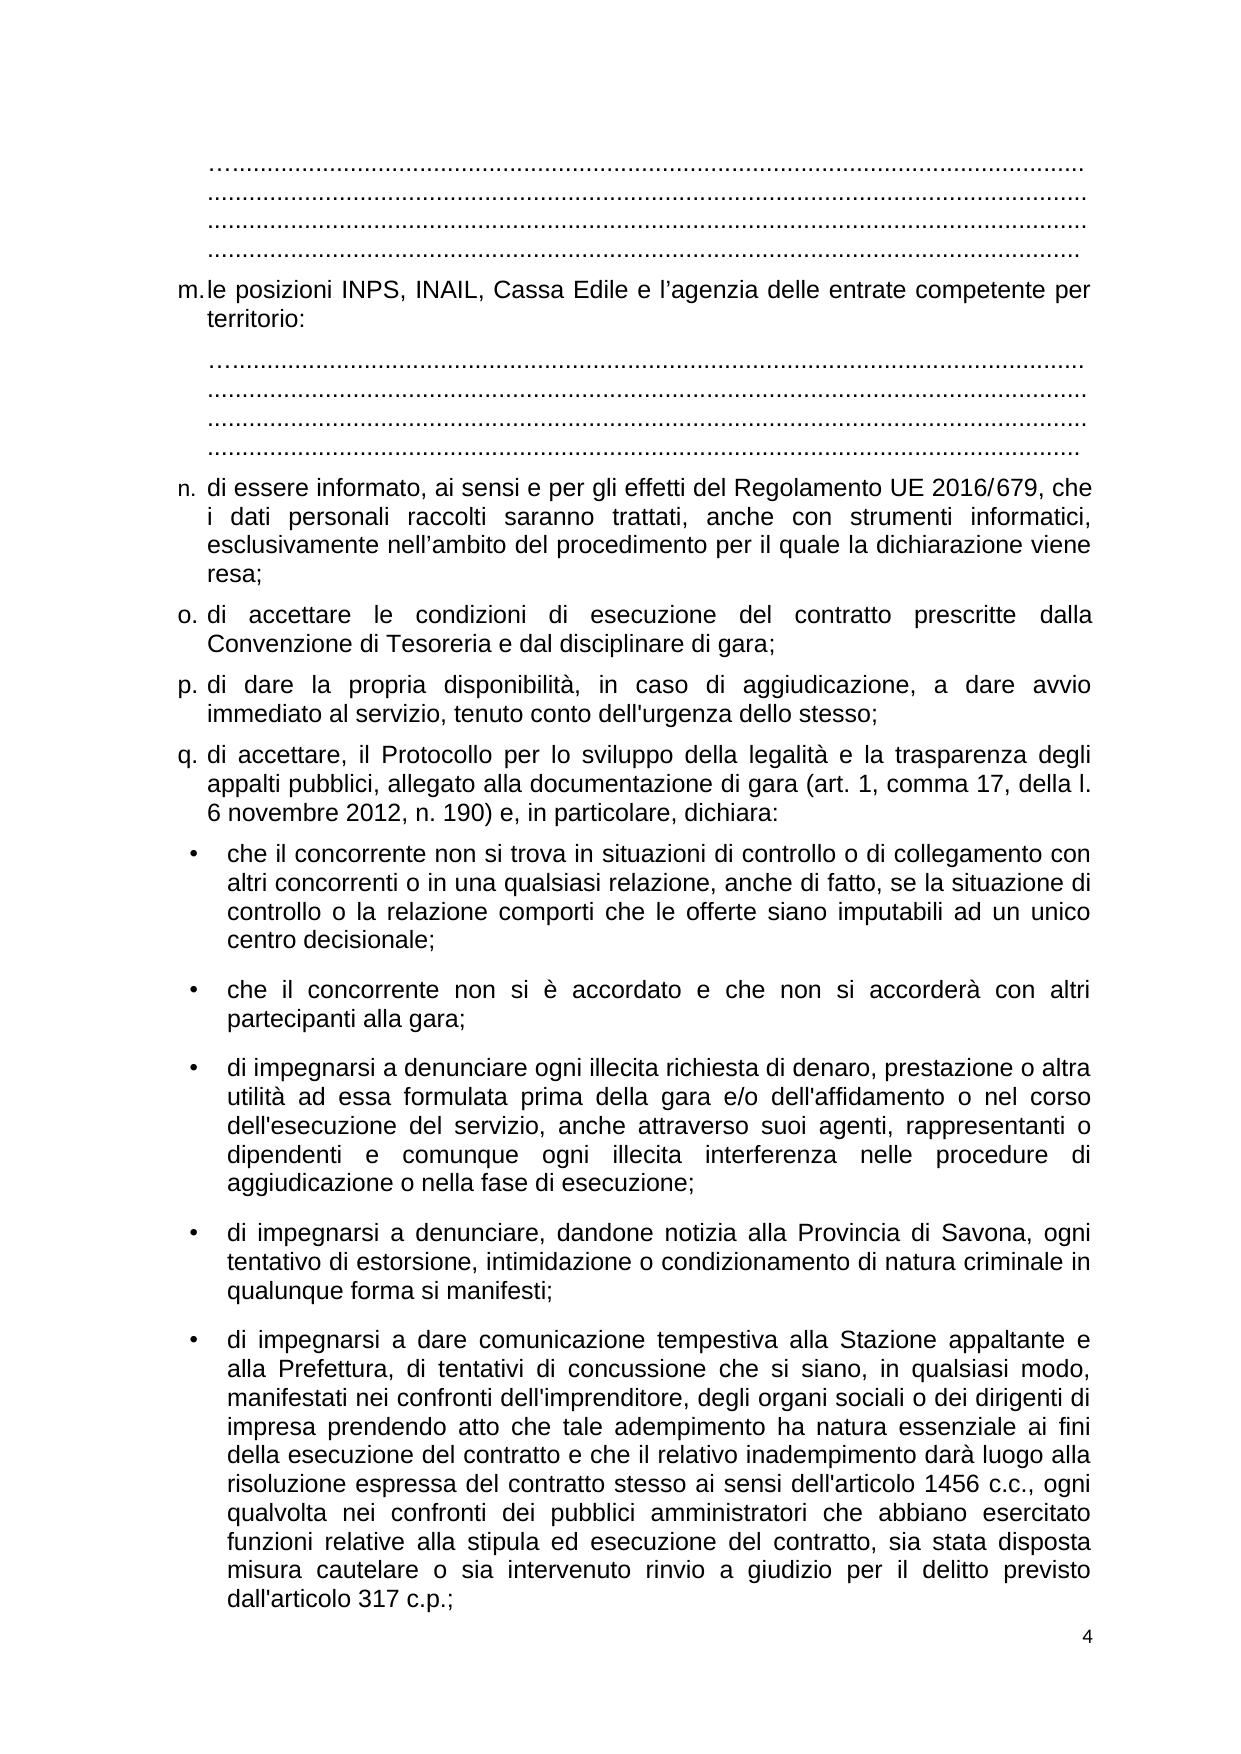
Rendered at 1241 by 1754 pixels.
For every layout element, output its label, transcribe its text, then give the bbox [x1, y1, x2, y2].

list …....................................................................................................................................................................................................................................................................................................................................................................................................................................................................................................................... [177, 345, 1092, 460]
list che il concorrente non si trova in situazioni di controllo o di collegamento con altri concorrenti o in una qualsiasi relazione, anche di fatto, se la situazione di controllo o la relazione comporti che le offerte siano imputabili ad un unico centro decisionale; [189, 839, 1092, 954]
list le posizioni INPS, INAIL, Cassa Edile e l’agenzia delle entrate competente per territorio: [177, 275, 1092, 333]
list …....................................................................................................................................................................................................................................................................................................................................................................................................................................................................................................................... [177, 148, 1092, 263]
list di accettare le condizioni di esecuzione del contratto prescritte dalla Convenzione di Tesoreria e dal disciplinare di gara; [177, 600, 1092, 658]
list di impegnarsi a denunciare, dandone notizia alla Provincia di Savona, ogni tentativo di estorsione, intimidazione o condizionamento di natura criminale in qualunque forma si manifesti; [189, 1218, 1092, 1304]
list di impegnarsi a denunciare ogni illecita richiesta di denaro, prestazione o altra utilità ad essa formulata prima della gara e/o dell'affidamento o nel corso dell'esecuzione del servizio, anche attraverso suoi agenti, rappresentanti o dipendenti e comunque ogni illecita interferenza nelle procedure di aggiudicazione o nella fase di esecuzione; [189, 1053, 1092, 1197]
list di essere informato, ai sensi e per gli effetti del Regolamento UE 2016/679, che i dati personali raccolti saranno trattati, anche con strumenti informatici, esclusivamente nell’ambito del procedimento per il quale la dichiarazione viene resa; [177, 473, 1092, 588]
list che il concorrente non si è accordato e che non si accorderà con altri partecipanti alla gara; [189, 975, 1092, 1032]
list di accettare, il Protocollo per lo sviluppo della legalità e la trasparenza degli appalti pubblici, allegato alla documentazione di gara (art. 1, comma 17, della l. 6 novembre 2012, n. 190) e, in particolare, dichiara: [177, 740, 1092, 826]
list di dare la propria disponibilità, in caso di aggiudicazione, a dare avvio immediato al servizio, tenuto conto dell'urgenza dello stesso; [177, 670, 1092, 728]
list di impegnarsi a dare comunicazione tempestiva alla Stazione appaltante e alla Prefettura, di tentativi di concussione che si siano, in qualsiasi modo, manifestati nei confronti dell'imprenditore, degli organi sociali o dei dirigenti di impresa prendendo atto che tale adempimento ha natura essenziale ai fini della esecuzione del contratto e che il relativo inadempimento darà luogo alla risoluzione espressa del contratto stesso ai sensi dell'articolo 1456 c.c., ogni qualvolta nei confronti dei pubblici amministratori che abbiano esercitato funzioni relative alla stipula ed esecuzione del contratto, sia stata disposta misura cautelare o sia intervenuto rinvio a giudizio per il delitto previsto dall'articolo 317 c.p.; [189, 1325, 1092, 1613]
